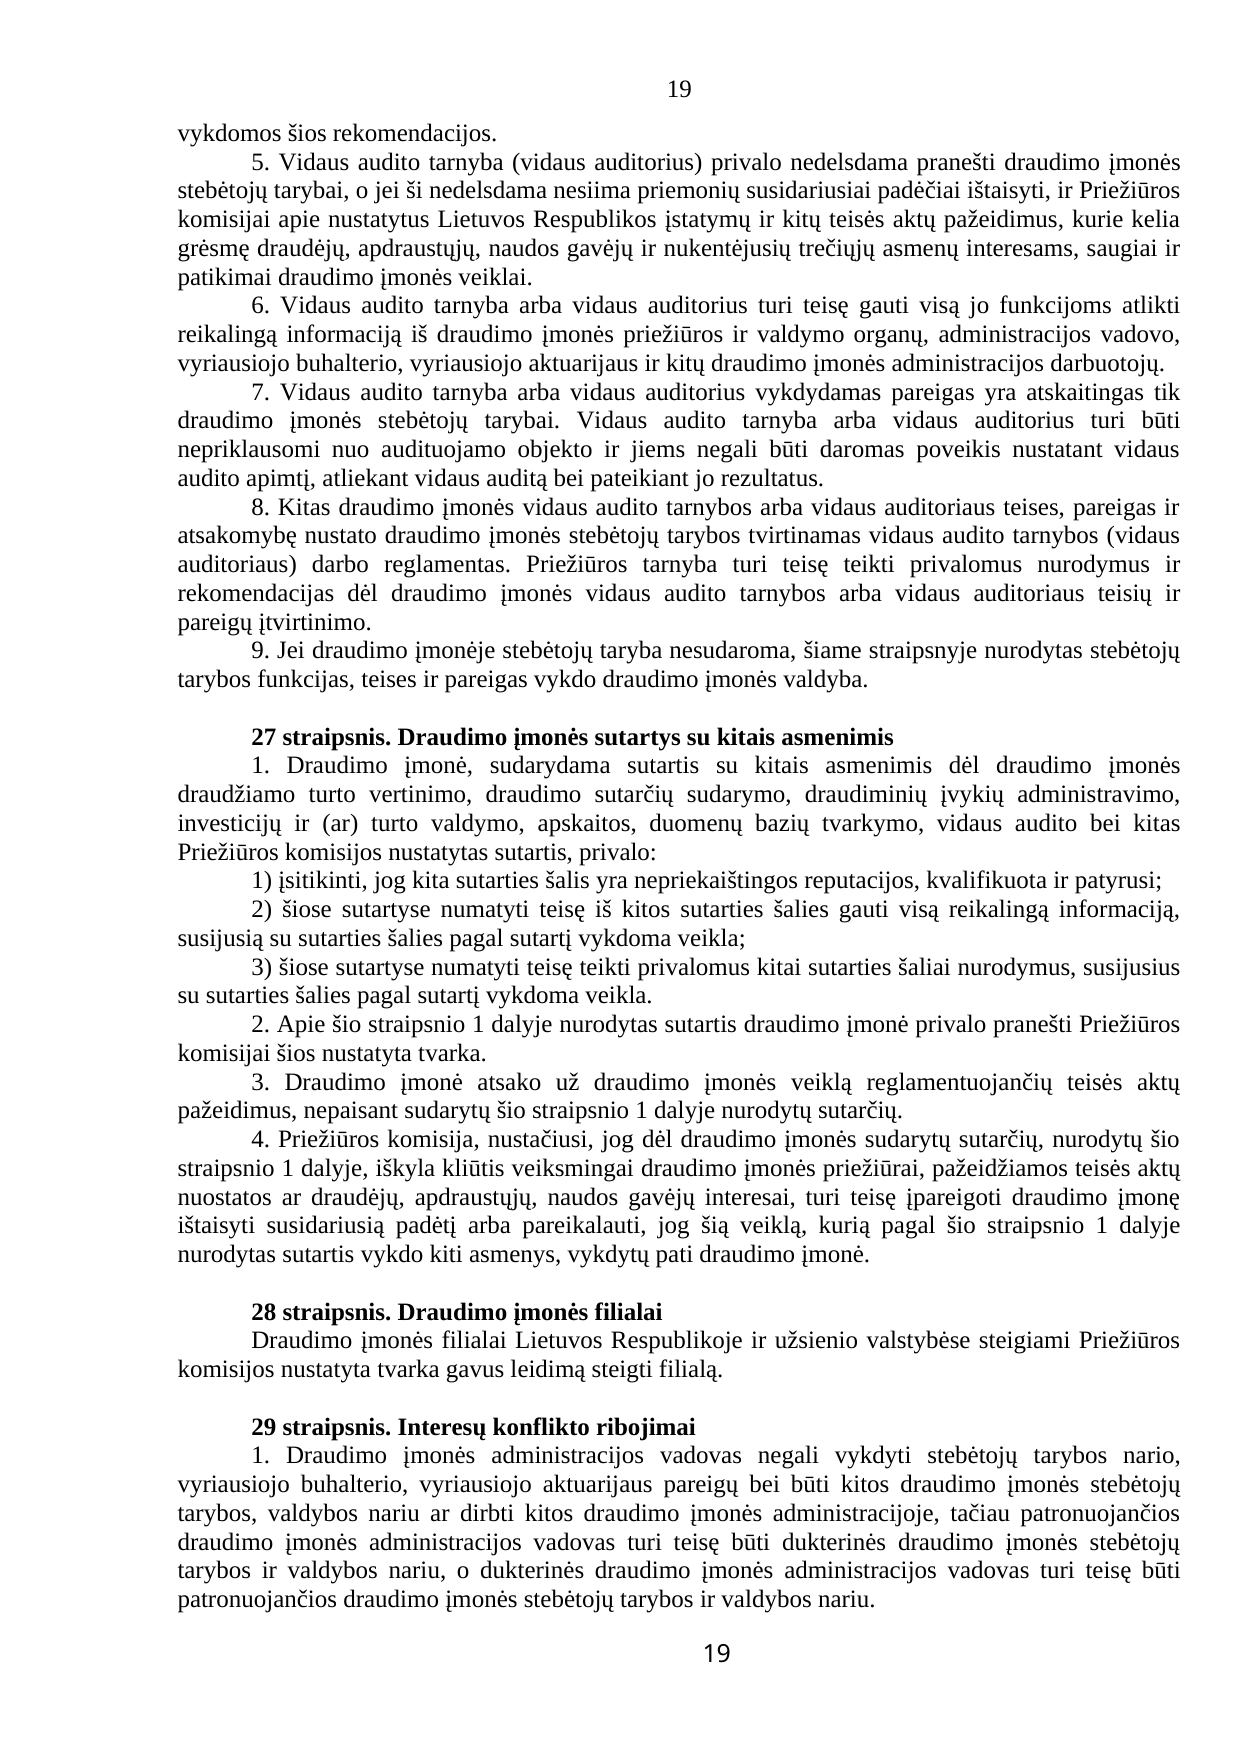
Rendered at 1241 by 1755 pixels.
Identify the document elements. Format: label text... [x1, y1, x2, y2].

text 2) šiose sutartyse numatyti teisę iš kitos sutarties šalies gauti visą reikalingą informaciją, susijusią su sutarties šalies pagal sutartį vykdoma veikla; [177, 894, 1181, 952]
text 7. Vidaus audito tarnyba arba vidaus auditorius vykdydamas pareigas yra atskaitingas tik draudimo įmonės stebėtojų tarybai. Vidaus audito tarnyba arba vidaus auditorius turi būti nepriklausomi nuo audituojamo objekto ir jiems negali būti daromas poveikis nustatant vidaus audito apimtį, atliekant vidaus auditą bei pateikiant jo rezultatus. [177, 377, 1181, 492]
text 27 straipsnis. Draudimo įmonės sutartys su kitais asmenimis [177, 722, 1181, 751]
text 3) šiose sutartyse numatyti teisę teikti privalomus kitai sutarties šaliai nurodymus, susijusius su sutarties šalies pagal sutartį vykdoma veikla. [177, 952, 1181, 1009]
text 8. Kitas draudimo įmonės vidaus audito tarnybos arba vidaus auditoriaus teises, pareigas ir atsakomybę nustato draudimo įmonės stebėtojų tarybos tvirtinamas vidaus audito tarnybos (vidaus auditoriaus) darbo reglamentas. Priežiūros tarnyba turi teisę teikti privalomus nurodymus ir rekomendacijas dėl draudimo įmonės vidaus audito tarnybos arba vidaus auditoriaus teisių ir pareigų įtvirtinimo. [177, 492, 1181, 636]
text 3. Draudimo įmonė atsako už draudimo įmonės veiklą reglamentuojančių teisės aktų pažeidimus, nepaisant sudarytų šio straipsnio 1 dalyje nurodytų sutarčių. [177, 1067, 1181, 1124]
text 1) įsitikinti, jog kita sutarties šalis yra nepriekaištingos reputacijos, kvalifikuota ir patyrusi; [177, 866, 1181, 894]
text 1. Draudimo įmonė, sudarydama sutartis su kitais asmenimis dėl draudimo įmonės draudžiamo turto vertinimo, draudimo sutarčių sudarymo, draudiminių įvykių administravimo, investicijų ir (ar) turto valdymo, apskaitos, duomenų bazių tvarkymo, vidaus audito bei kitas Priežiūros komisijos nustatytas sutartis, privalo: [177, 751, 1181, 866]
text vykdomos šios rekomendacijos. [177, 118, 1181, 147]
text 4. Priežiūros komisija, nustačiusi, jog dėl draudimo įmonės sudarytų sutarčių, nurodytų šio straipsnio 1 dalyje, iškyla kliūtis veiksmingai draudimo įmonės priežiūrai, pažeidžiamos teisės aktų nuostatos ar draudėjų, apdraustųjų, naudos gavėjų interesai, turi teisę įpareigoti draudimo įmonę ištaisyti susidariusią padėtį arba pareikalauti, jog šią veiklą, kurią pagal šio straipsnio 1 dalyje nurodytas sutartis vykdo kiti asmenys, vykdytų pati draudimo įmonė. [177, 1124, 1181, 1268]
text 1. Draudimo įmonės administracijos vadovas negali vykdyti stebėtojų tarybos nario, vyriausiojo buhalterio, vyriausiojo aktuarijaus pareigų bei būti kitos draudimo įmonės stebėtojų tarybos, valdybos nariu ar dirbti kitos draudimo įmonės administracijoje, tačiau patronuojančios draudimo įmonės administracijos vadovas turi teisę būti dukterinės draudimo įmonės stebėtojų tarybos ir valdybos nariu, o dukterinės draudimo įmonės administracijos vadovas turi teisę būti patronuojančios draudimo įmonės stebėtojų tarybos ir valdybos nariu. [177, 1441, 1181, 1613]
text 28 straipsnis. Draudimo įmonės filialai [177, 1297, 1181, 1326]
text 6. Vidaus audito tarnyba arba vidaus auditorius turi teisę gauti visą jo funkcijoms atlikti reikalingą informaciją iš draudimo įmonės priežiūros ir valdymo organų, administracijos vadovo, vyriausiojo buhalterio, vyriausiojo aktuarijaus ir kitų draudimo įmonės administracijos darbuotojų. [177, 291, 1181, 377]
text 29 straipsnis. Interesų konflikto ribojimai [177, 1412, 1181, 1441]
text Draudimo įmonės filialai Lietuvos Respublikoje ir užsienio valstybėse steigiami Priežiūros komisijos nustatyta tvarka gavus leidimą steigti filialą. [177, 1326, 1181, 1383]
text 5. Vidaus audito tarnyba (vidaus auditorius) privalo nedelsdama pranešti draudimo įmonės stebėtojų tarybai, o jei ši nedelsdama nesiima priemonių susidariusiai padėčiai ištaisyti, ir Priežiūros komisijai apie nustatytus Lietuvos Respublikos įstatymų ir kitų teisės aktų pažeidimus, kurie kelia grėsmę draudėjų, apdraustųjų, naudos gavėjų ir nukentėjusių trečiųjų asmenų interesams, saugiai ir patikimai draudimo įmonės veiklai. [177, 147, 1181, 291]
text 2. Apie šio straipsnio 1 dalyje nurodytas sutartis draudimo įmonė privalo pranešti Priežiūros komisijai šios nustatyta tvarka. [177, 1009, 1181, 1067]
text 9. Jei draudimo įmonėje stebėtojų taryba nesudaroma, šiame straipsnyje nurodytas stebėtojų tarybos funkcijas, teises ir pareigas vykdo draudimo įmonės valdyba. [177, 636, 1181, 693]
